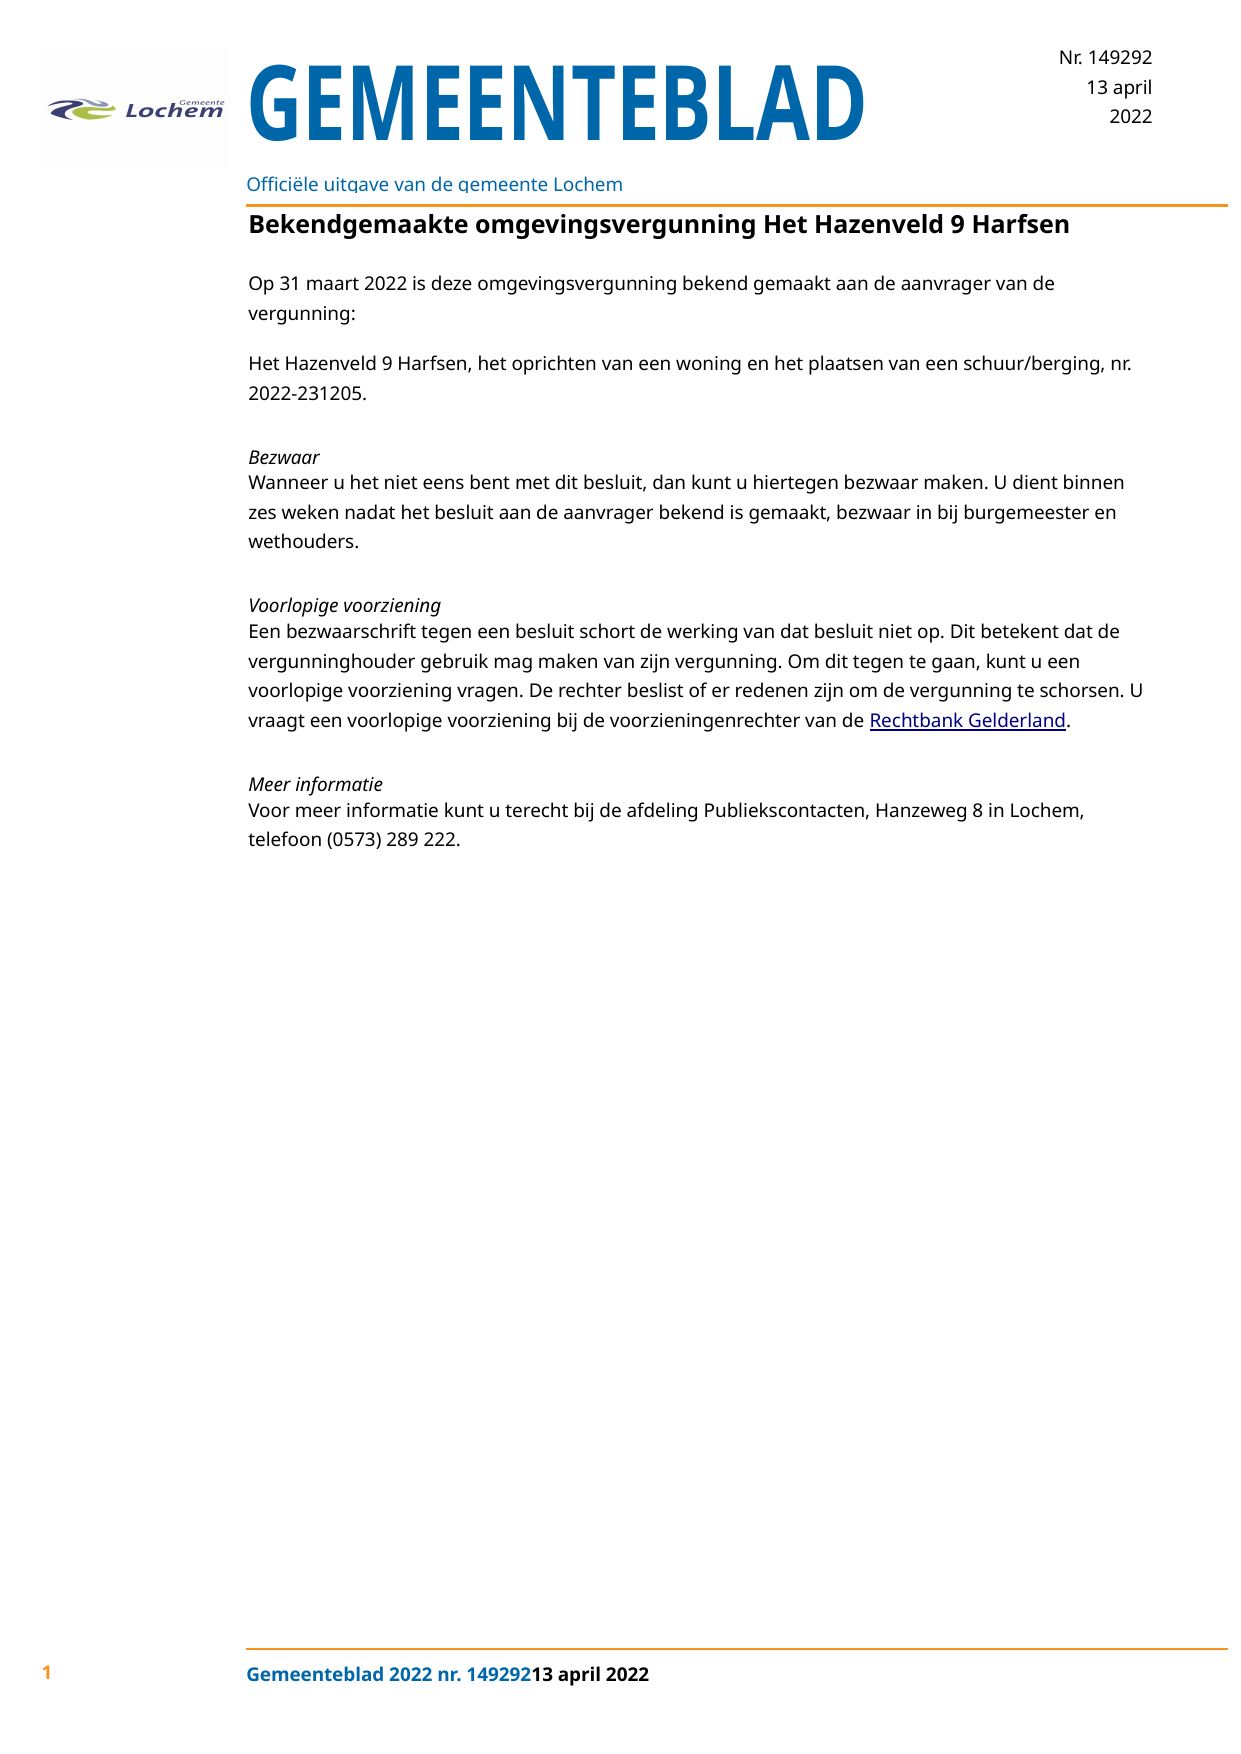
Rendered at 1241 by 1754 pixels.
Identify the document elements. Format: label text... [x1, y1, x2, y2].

text Op 31 maart 2022 is deze omgevingsvergunning bekend gemaakt aan de aanvrager van de vergunning: [248, 270, 1152, 326]
text Het Hazenveld 9 Harfsen, het oprichten van een woning en het plaatsen van een schuur/berging, nr. 2022-231205. [248, 350, 1152, 406]
text Een bezwaarschrift tegen een besluit schort de werking van dat besluit niet op. Dit betekent dat de vergunninghouder gebruik mag maken van zijn vergunning. Om dit tegen te gaan, kunt u een voorlopige voorziening vragen. De rechter beslist of er redenen zijn om de vergunning te schorsen. U vraagt een voorlopige voorziening bij de voorzieningenrechter van de Rechtbank Gelderland. [248, 618, 1152, 733]
text Voorlopige voorziening [248, 593, 1152, 618]
text Bekendgemaakte omgevingsvergunning Het Hazenveld 9 Harfsen [248, 207, 1152, 241]
picture [41, 47, 231, 172]
text Bezwaar [248, 444, 1152, 469]
text Wanneer u het niet eens bent met dit besluit, dan kunt u hiertegen bezwaar maken. U dient binnen zes weken nadat het besluit aan de aanvrager bekend is gemaakt, bezwaar in bij burgemeester en wethouders. [248, 469, 1152, 554]
text Meer informatie [248, 771, 1152, 797]
text Voor meer informatie kunt u terecht bij de afdeling Publiekscontacten, Hanzeweg 8 in Lochem, telefoon (0573) 289 222. [248, 797, 1152, 852]
